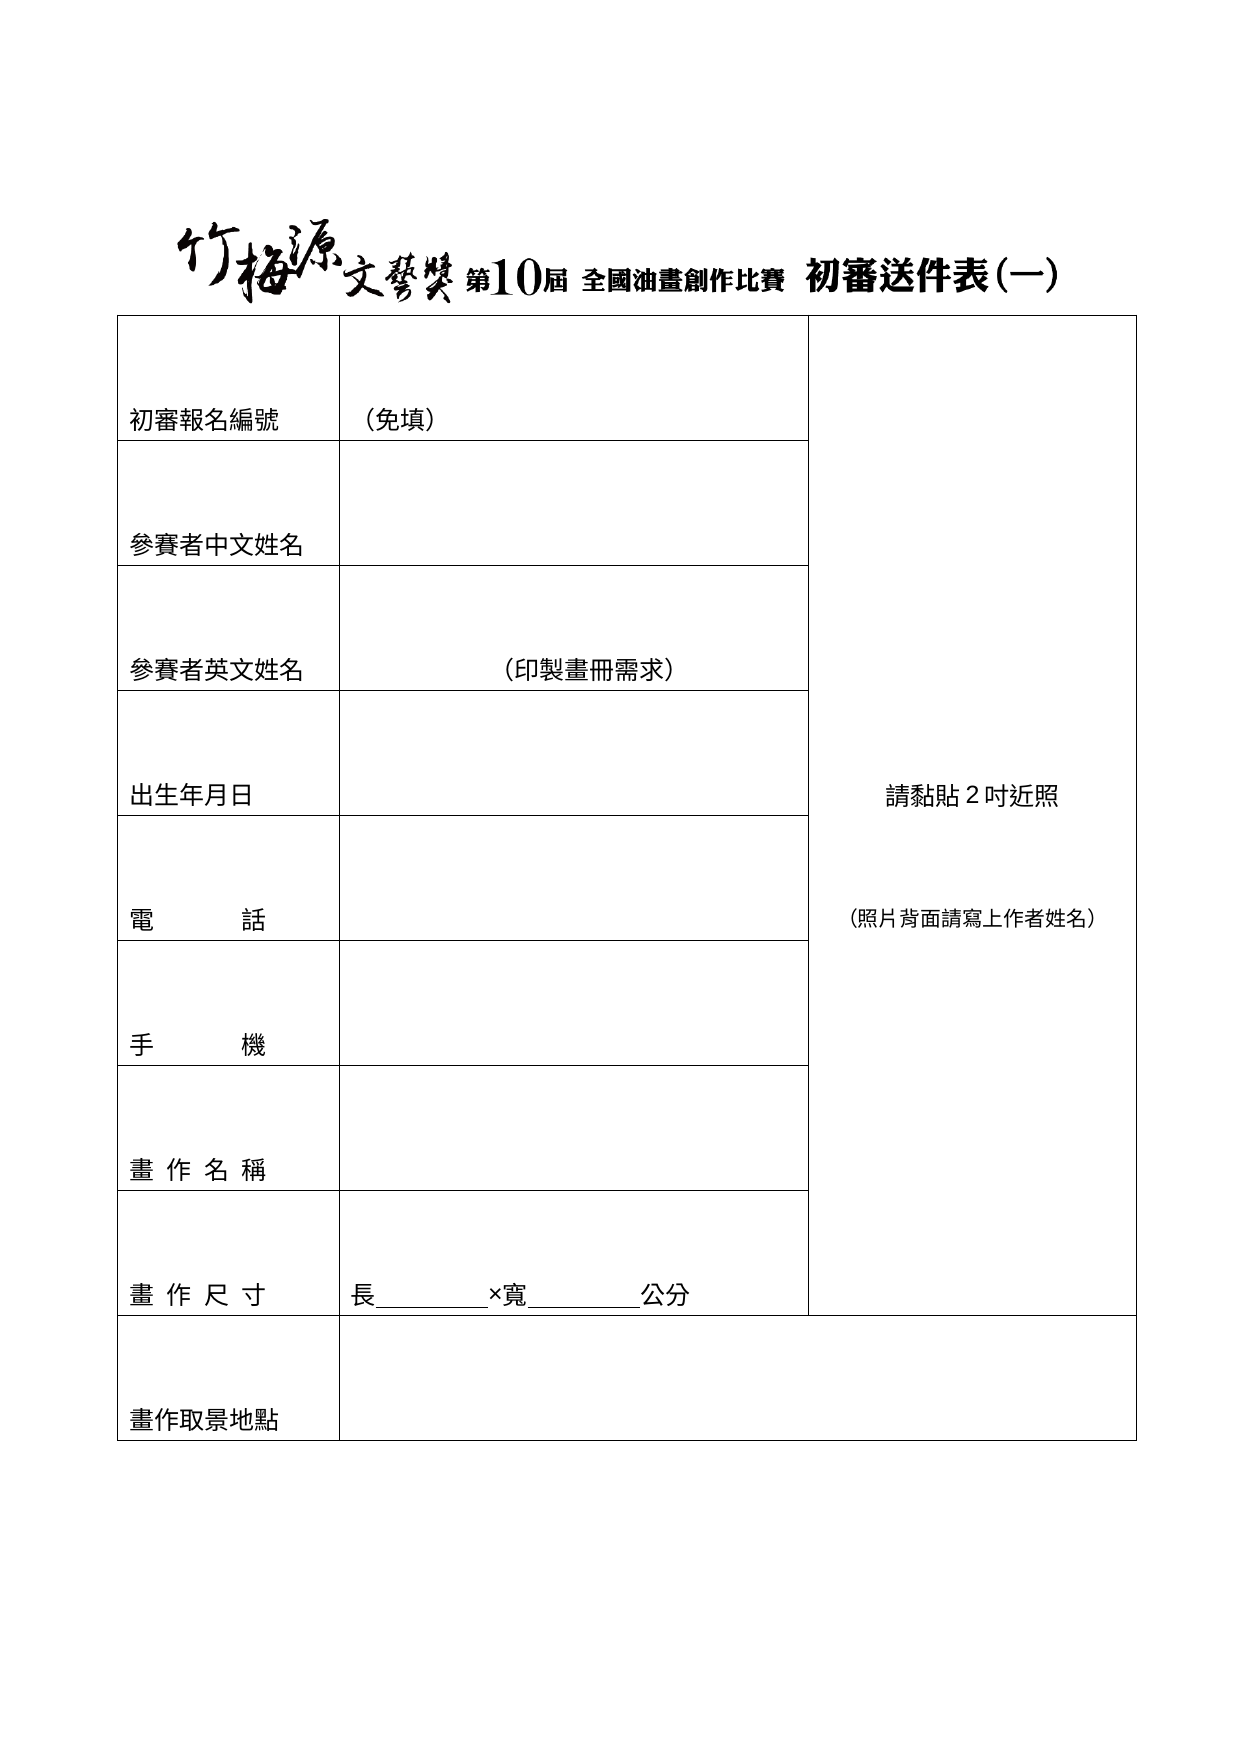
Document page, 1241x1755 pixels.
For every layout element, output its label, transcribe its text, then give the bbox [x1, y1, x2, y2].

table_cell [340, 441, 808, 564]
table_cell （印製畫冊需求） [340, 566, 808, 689]
table_cell 畫 作 名 稱 [118, 1066, 339, 1189]
table_cell 手 機 [118, 941, 339, 1064]
table_cell [340, 1066, 808, 1189]
table_header 初審報名編號 [118, 316, 339, 439]
table_cell 畫作取景地點 [118, 1316, 339, 1439]
table_cell 畫 作 尺 寸 [118, 1191, 339, 1314]
table_cell [340, 941, 808, 1064]
table_header 請黏貼2吋近照 （照片背面請寫上作者姓名） [809, 316, 1136, 1314]
table_cell [340, 816, 808, 939]
table_cell 參賽者中文姓名 [118, 441, 339, 564]
table_cell [340, 691, 808, 814]
table_cell 電 話 [118, 816, 339, 939]
table_cell 長 ×寬 公分 [340, 1191, 808, 1314]
table_cell 出生年月日 [118, 691, 339, 814]
table_cell 參賽者英文姓名 [118, 566, 339, 689]
table_cell [340, 1316, 1136, 1439]
table_header （免填） [340, 316, 808, 439]
